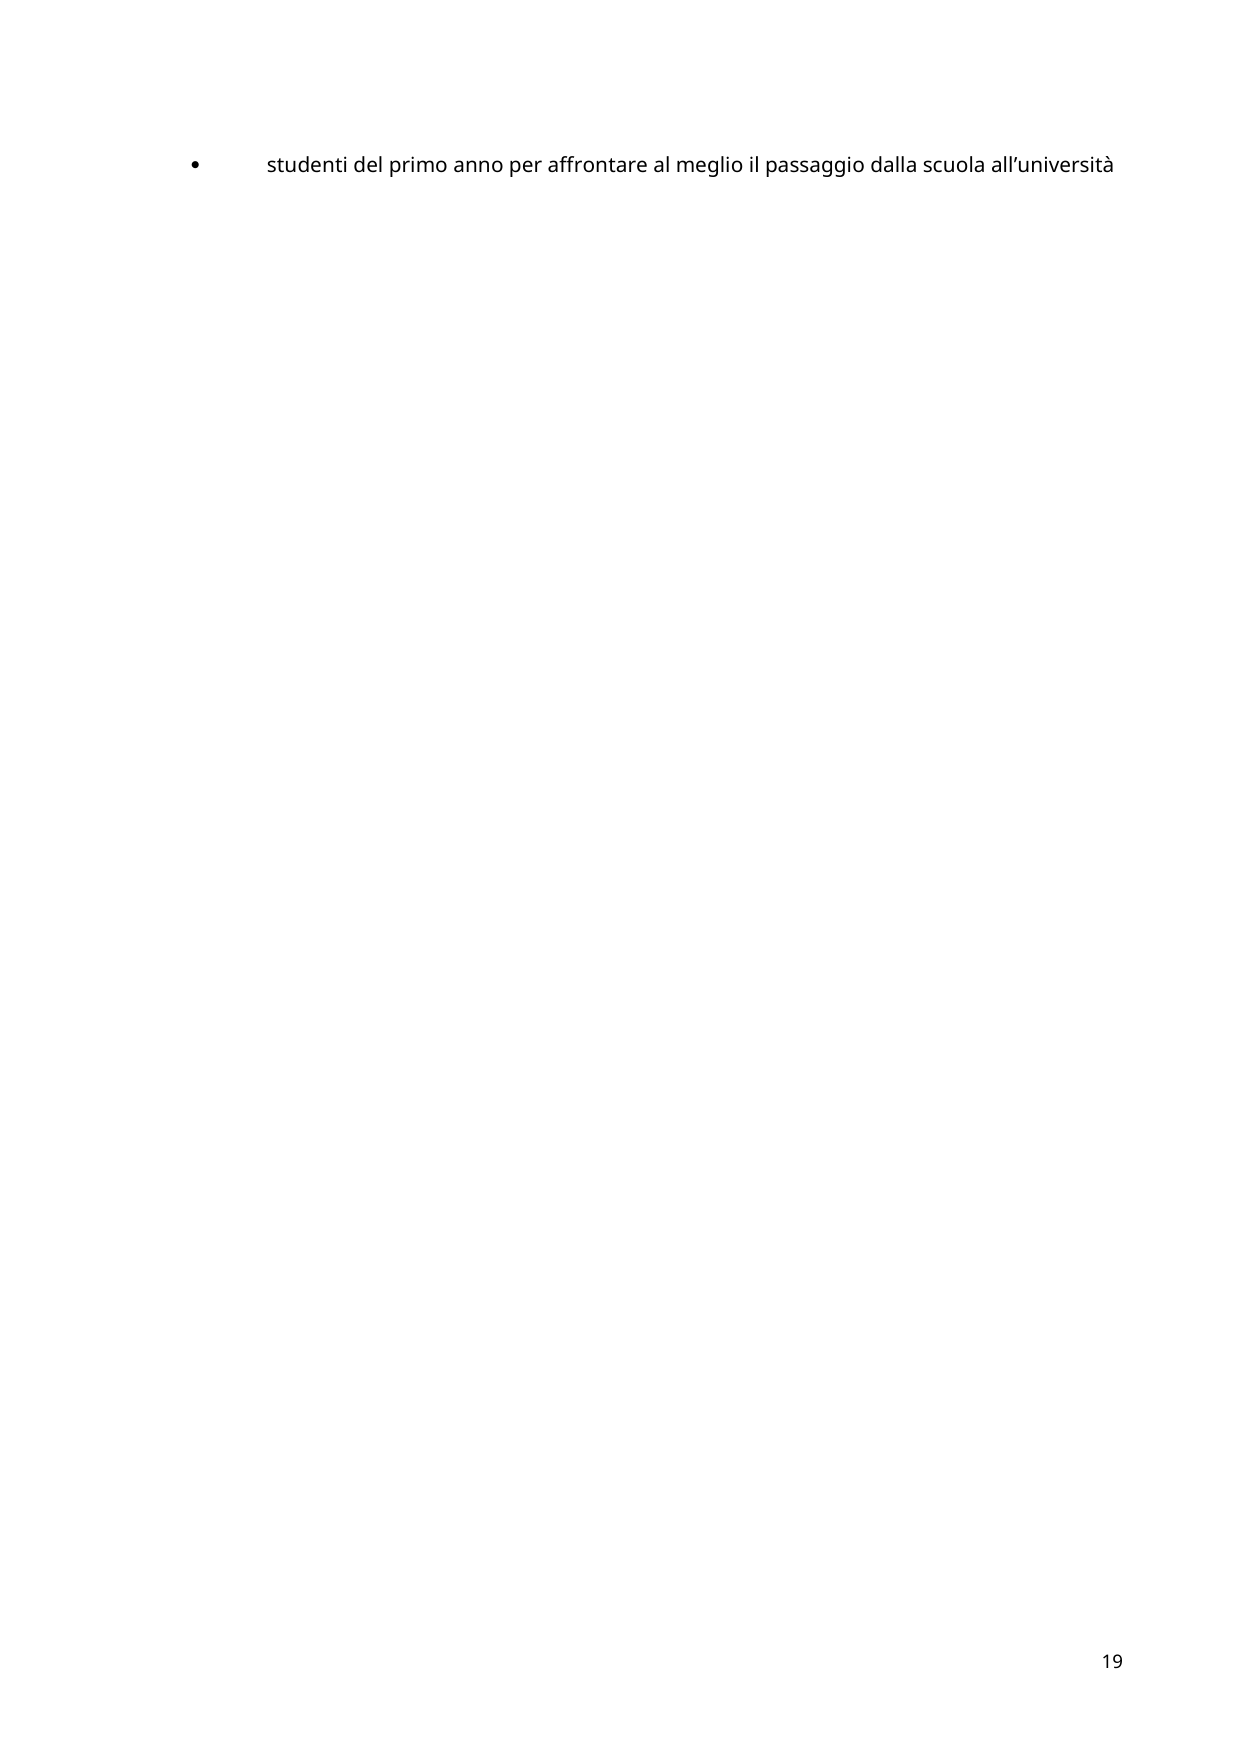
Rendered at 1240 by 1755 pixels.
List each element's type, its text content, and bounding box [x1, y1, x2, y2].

list studenti del primo anno per affrontare al meglio il passaggio dalla scuola all’università [192, 150, 1142, 178]
